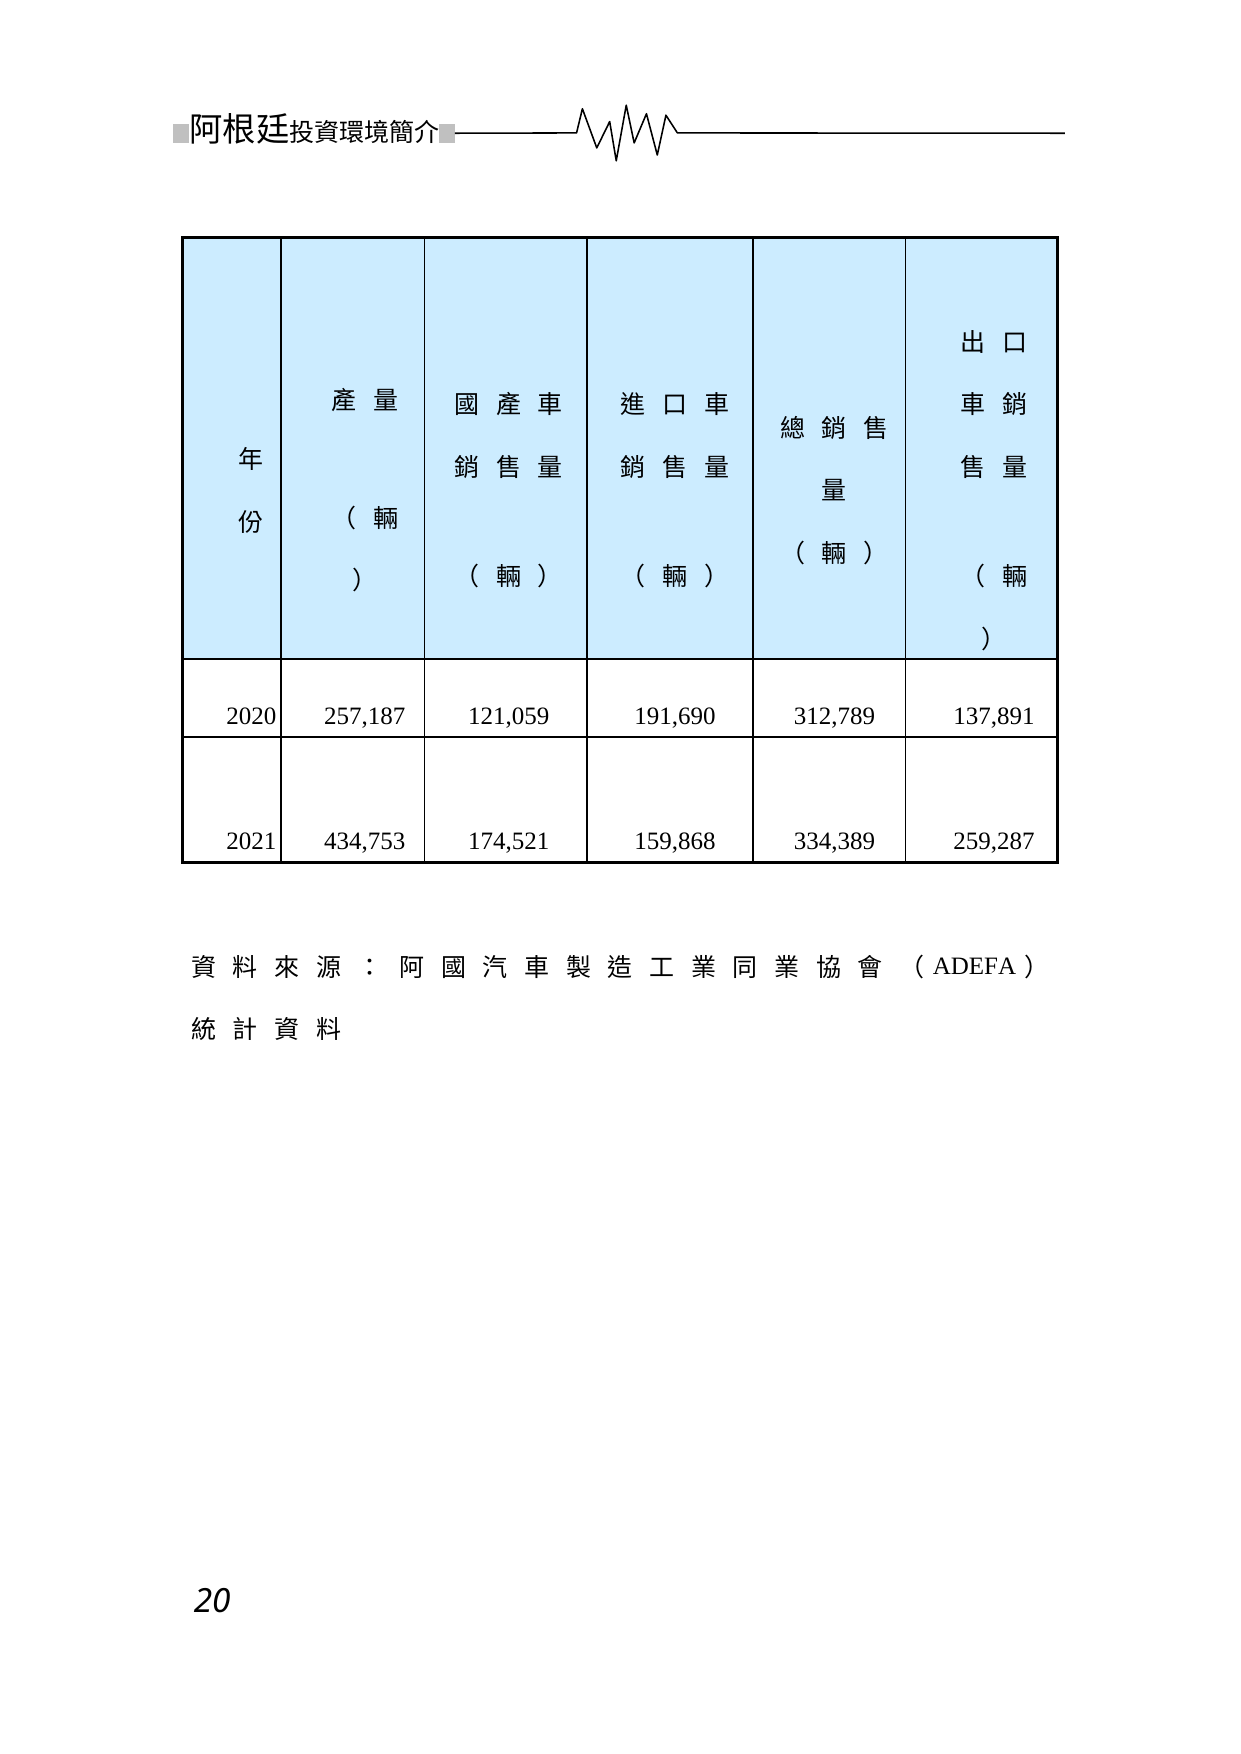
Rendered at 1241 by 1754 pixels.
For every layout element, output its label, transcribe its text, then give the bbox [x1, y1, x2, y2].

table_cell 121,059 [425, 660, 586, 736]
table_header 年份 [184, 239, 280, 658]
table_cell 191,690 [588, 660, 752, 736]
table_cell 159,868 [588, 738, 752, 861]
table_cell 312,789 [754, 660, 905, 736]
table_header 總銷售量 （輛） [754, 239, 905, 658]
table_cell 2020 [184, 660, 280, 736]
text 資料來源：阿國汽車製造工業同業協會（ADEFA）統計資料 [183, 924, 1058, 1049]
table_header 產量 （輛） [282, 239, 424, 658]
table_cell 2021 [184, 738, 280, 861]
table_cell 434,753 [282, 738, 424, 861]
table_cell 257,187 [282, 660, 424, 736]
table_header 出口車銷售量 （輛） [906, 239, 1056, 658]
table_cell 174,521 [425, 738, 586, 861]
table_cell 334,389 [754, 738, 905, 861]
table_cell 137,891 [906, 660, 1056, 736]
table_header 進口車銷售量 （輛） [588, 239, 752, 658]
table_cell 259,287 [906, 738, 1056, 861]
table_header 國產車銷售量 （輛） [425, 239, 586, 658]
